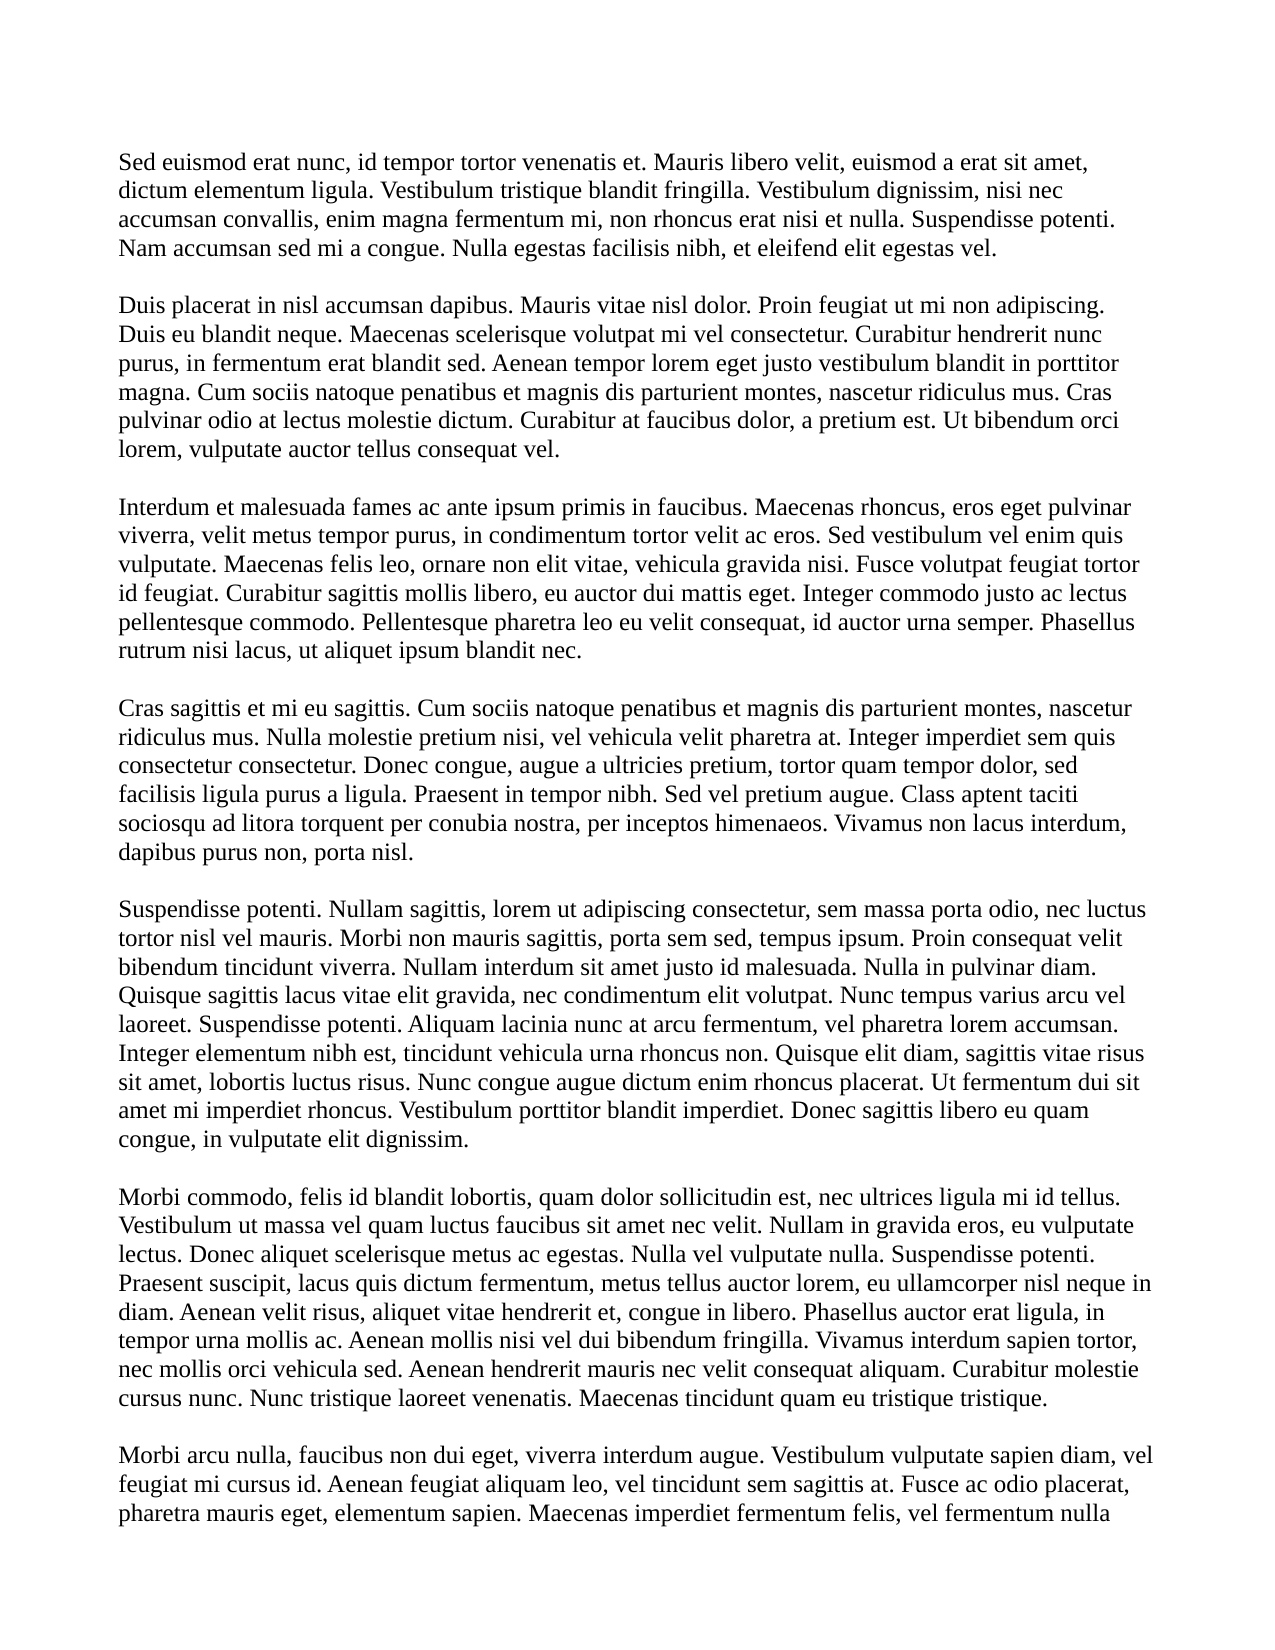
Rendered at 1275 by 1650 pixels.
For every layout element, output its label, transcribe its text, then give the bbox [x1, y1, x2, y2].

text Suspendisse potenti. Nullam sagittis, lorem ut adipiscing consectetur, sem massa porta odio, nec luctus tortor nisl vel mauris. Morbi non mauris sagittis, porta sem sed, tempus ipsum. Proin consequat velit bibendum tincidunt viverra. Nullam interdum sit amet justo id malesuada. Nulla in pulvinar diam. Quisque sagittis lacus vitae elit gravida, nec condimentum elit volutpat. Nunc tempus varius arcu vel laoreet. Suspendisse potenti. Aliquam lacinia nunc at arcu fermentum, vel pharetra lorem accumsan. Integer elementum nibh est, tincidunt vehicula urna rhoncus non. Quisque elit diam, sagittis vitae risus sit amet, lobortis luctus risus. Nunc congue augue dictum enim rhoncus placerat. Ut fermentum dui sit amet mi imperdiet rhoncus. Vestibulum porttitor blandit imperdiet. Donec sagittis libero eu quam congue, in vulputate elit dignissim. [118, 894, 1157, 1153]
text Morbi arcu nulla, faucibus non dui eget, viverra interdum augue. Vestibulum vulputate sapien diam, vel feugiat mi cursus id. Aenean feugiat aliquam leo, vel tincidunt sem sagittis at. Fusce ac odio placerat, pharetra mauris eget, elementum sapien. Maecenas imperdiet fermentum felis, vel fermentum nulla [118, 1441, 1157, 1527]
text Duis placerat in nisl accumsan dapibus. Mauris vitae nisl dolor. Proin feugiat ut mi non adipiscing. Duis eu blandit neque. Maecenas scelerisque volutpat mi vel consectetur. Curabitur hendrerit nunc purus, in fermentum erat blandit sed. Aenean tempor lorem eget justo vestibulum blandit in porttitor magna. Cum sociis natoque penatibus et magnis dis parturient montes, nascetur ridiculus mus. Cras pulvinar odio at lectus molestie dictum. Curabitur at faucibus dolor, a pretium est. Ut bibendum orci lorem, vulputate auctor tellus consequat vel. [118, 291, 1157, 463]
text Sed euismod erat nunc, id tempor tortor venenatis et. Mauris libero velit, euismod a erat sit amet, dictum elementum ligula. Vestibulum tristique blandit fringilla. Vestibulum dignissim, nisi nec accumsan convallis, enim magna fermentum mi, non rhoncus erat nisi et nulla. Suspendisse potenti. Nam accumsan sed mi a congue. Nulla egestas facilisis nibh, et eleifend elit egestas vel. [118, 147, 1157, 262]
text Interdum et malesuada fames ac ante ipsum primis in faucibus. Maecenas rhoncus, eros eget pulvinar viverra, velit metus tempor purus, in condimentum tortor velit ac eros. Sed vestibulum vel enim quis vulputate. Maecenas felis leo, ornare non elit vitae, vehicula gravida nisi. Fusce volutpat feugiat tortor id feugiat. Curabitur sagittis mollis libero, eu auctor dui mattis eget. Integer commodo justo ac lectus pellentesque commodo. Pellentesque pharetra leo eu velit consequat, id auctor urna semper. Phasellus rutrum nisi lacus, ut aliquet ipsum blandit nec. [118, 492, 1157, 664]
text Cras sagittis et mi eu sagittis. Cum sociis natoque penatibus et magnis dis parturient montes, nascetur ridiculus mus. Nulla molestie pretium nisi, vel vehicula velit pharetra at. Integer imperdiet sem quis consectetur consectetur. Donec congue, augue a ultricies pretium, tortor quam tempor dolor, sed facilisis ligula purus a ligula. Praesent in tempor nibh. Sed vel pretium augue. Class aptent taciti sociosqu ad litora torquent per conubia nostra, per inceptos himenaeos. Vivamus non lacus interdum, dapibus purus non, porta nisl. [118, 693, 1157, 866]
text Morbi commodo, felis id blandit lobortis, quam dolor sollicitudin est, nec ultrices ligula mi id tellus. Vestibulum ut massa vel quam luctus faucibus sit amet nec velit. Nullam in gravida eros, eu vulputate lectus. Donec aliquet scelerisque metus ac egestas. Nulla vel vulputate nulla. Suspendisse potenti. Praesent suscipit, lacus quis dictum fermentum, metus tellus auctor lorem, eu ullamcorper nisl neque in diam. Aenean velit risus, aliquet vitae hendrerit et, congue in libero. Phasellus auctor erat ligula, in tempor urna mollis ac. Aenean mollis nisi vel dui bibendum fringilla. Vivamus interdum sapien tortor, nec mollis orci vehicula sed. Aenean hendrerit mauris nec velit consequat aliquam. Curabitur molestie cursus nunc. Nunc tristique laoreet venenatis. Maecenas tincidunt quam eu tristique tristique. [118, 1182, 1157, 1412]
